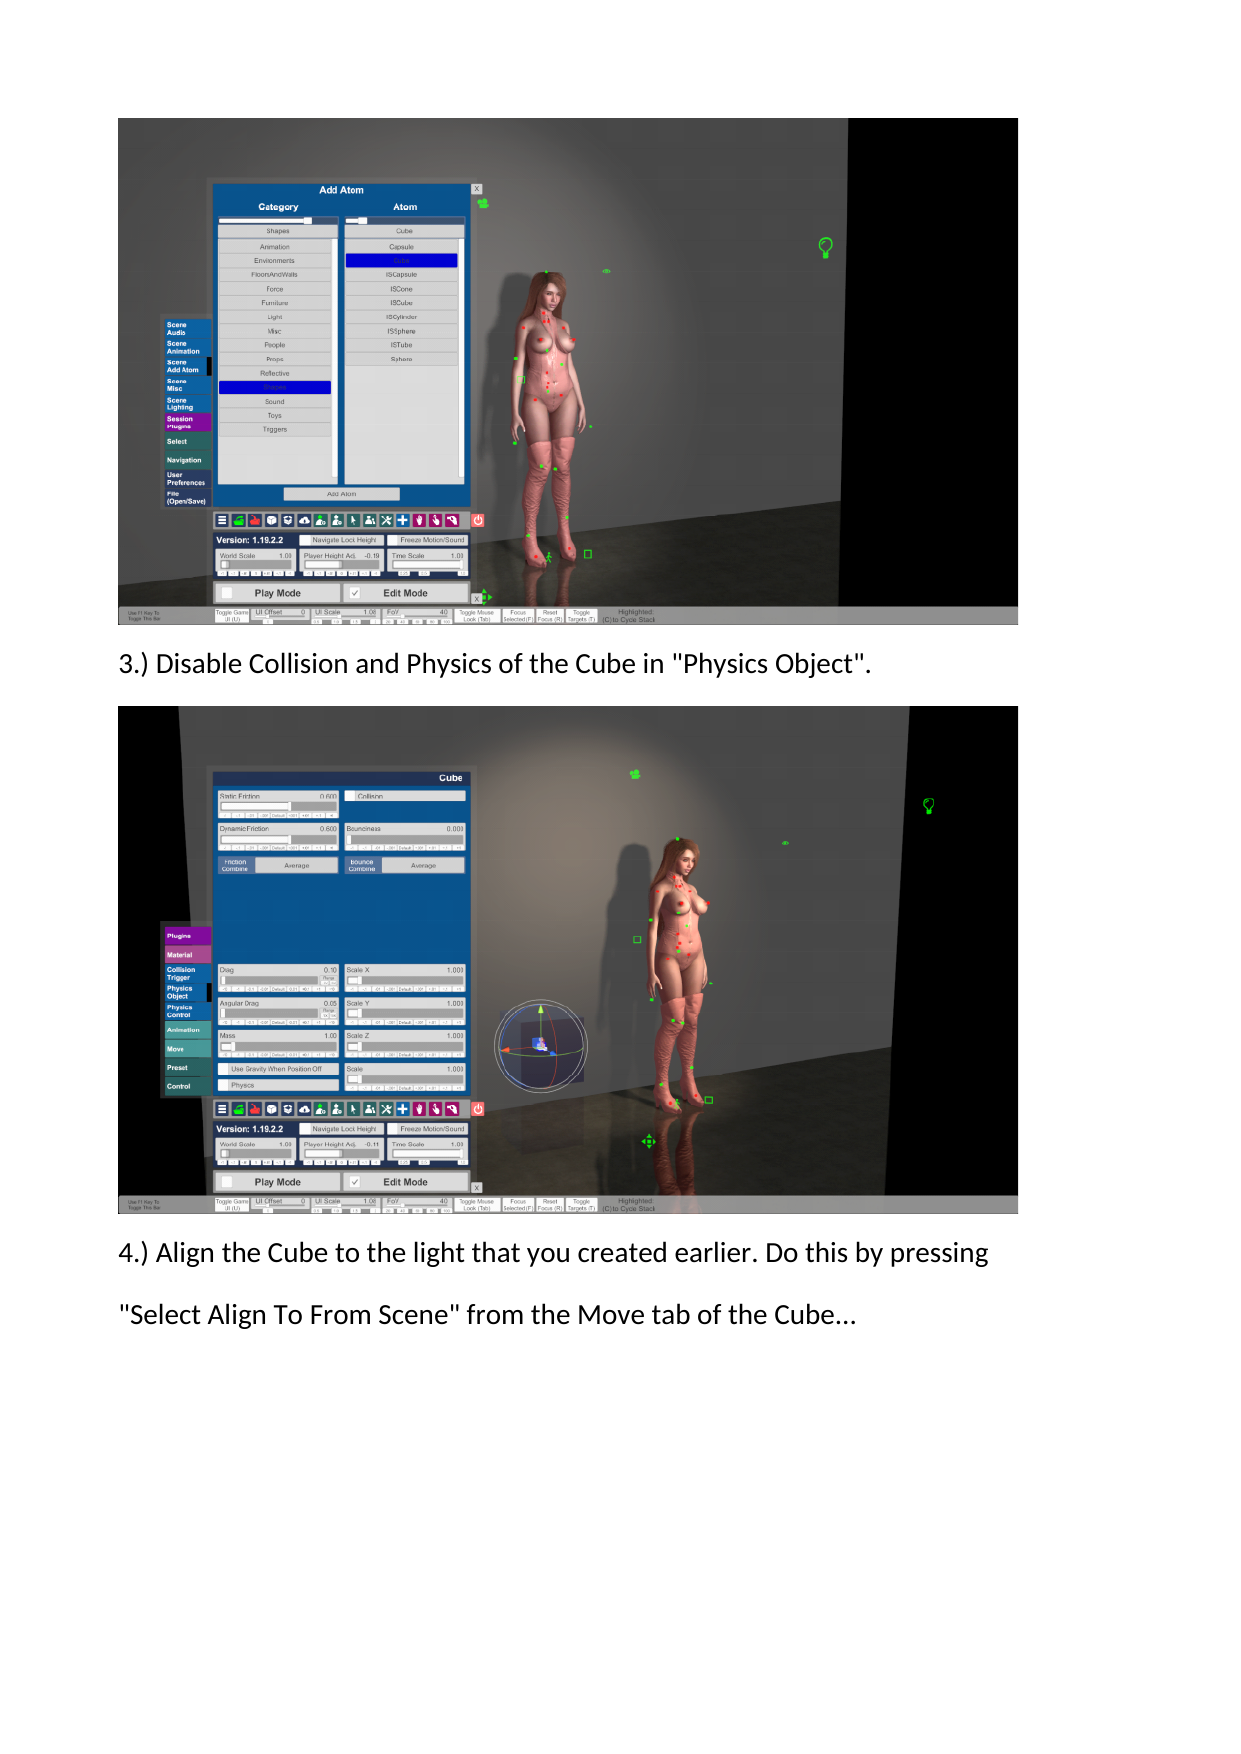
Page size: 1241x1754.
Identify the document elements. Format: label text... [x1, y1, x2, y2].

text "Select Align To From Scene" from the Move tab of the Cube... [118, 1296, 1122, 1331]
text 4.) Align the Cube to the light that you created earlier. Do this by pressing [118, 1234, 1122, 1270]
text 3.) Disable Collision and Physics of the Cube in "Physics Object". [118, 645, 1122, 681]
